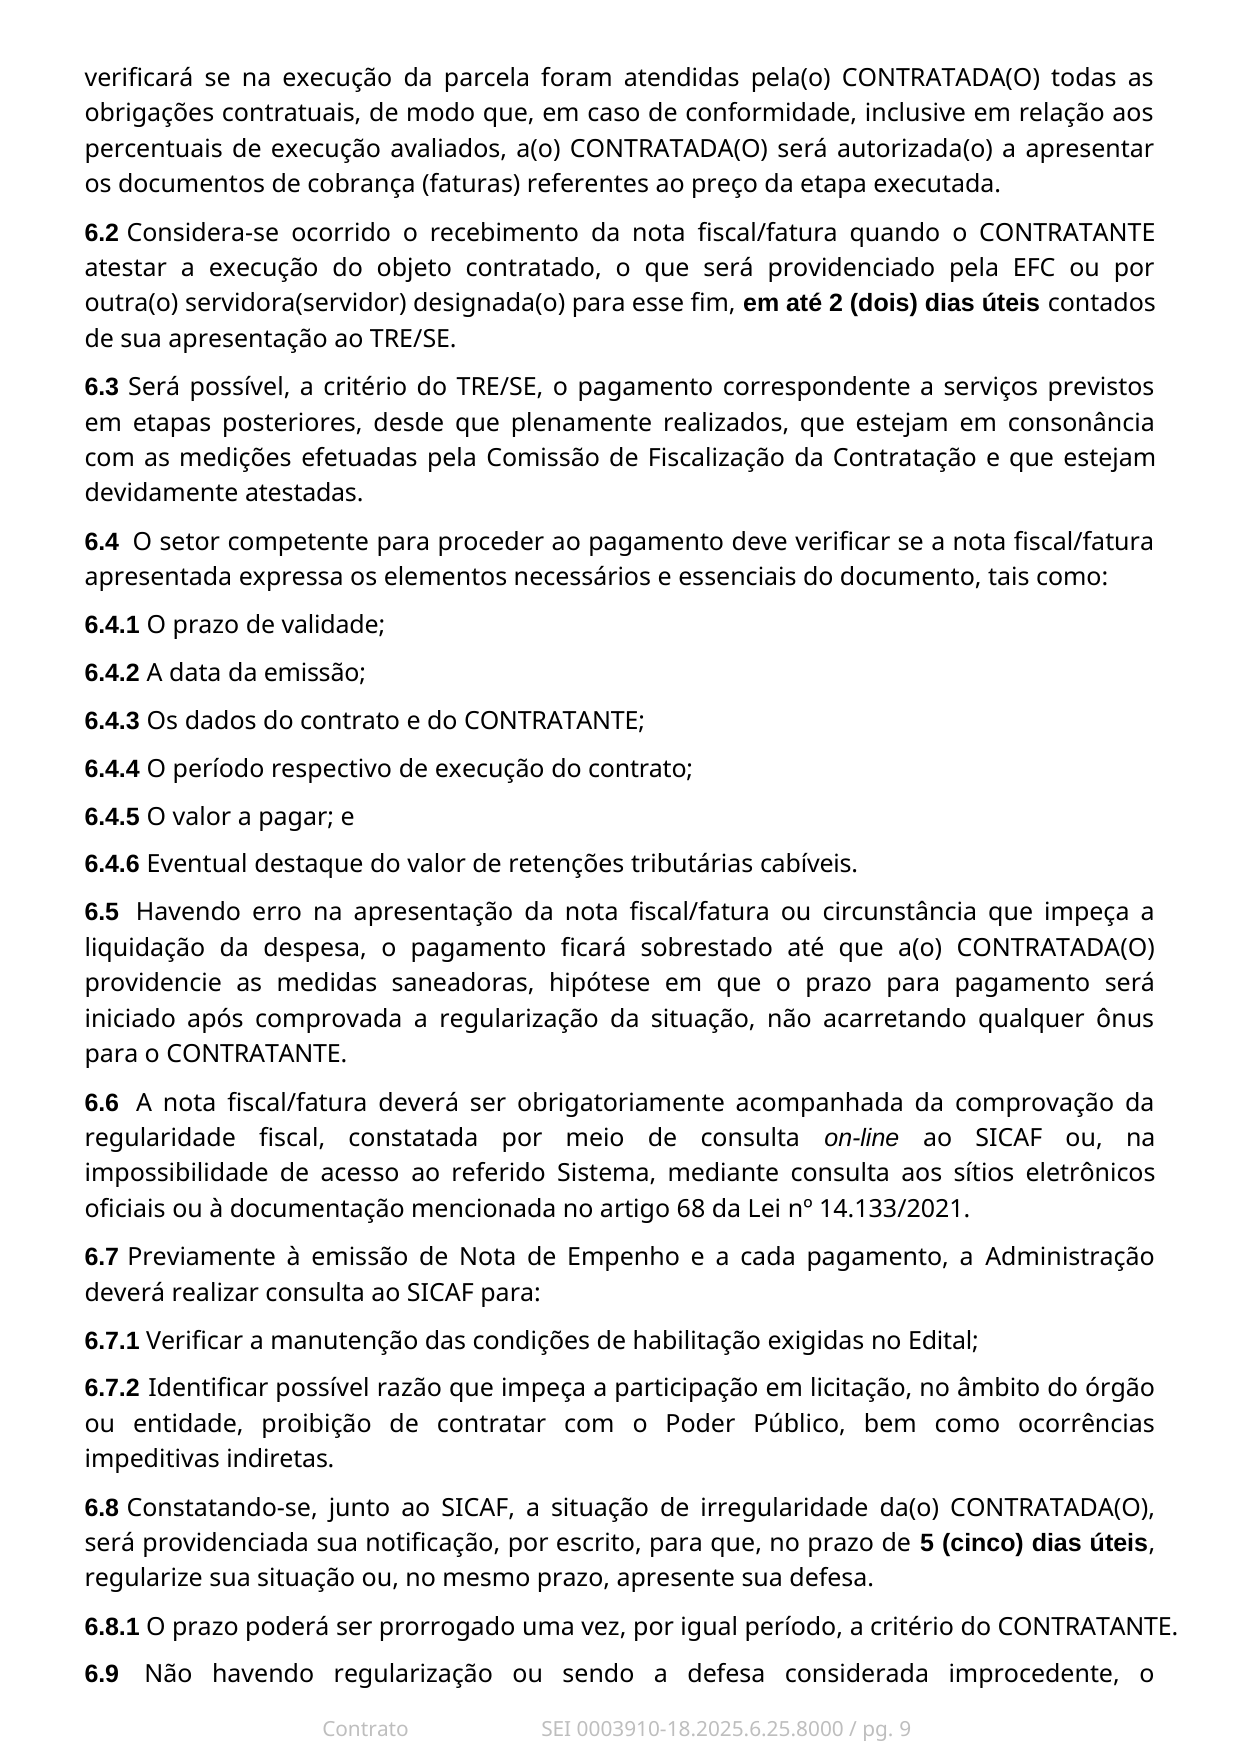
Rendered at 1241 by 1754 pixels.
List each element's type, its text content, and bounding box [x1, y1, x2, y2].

list Identificar possível razão que impeça a participação em licitação, no âmbito do órgão ou entidade, proibição de contratar com o Poder Público, bem como ocorrências impeditivas indiretas. [84, 1370, 1156, 1475]
list O valor a pagar; e [84, 798, 1181, 832]
list Os dados do contrato e do CONTRATANTE; [84, 703, 1181, 737]
list Verificar a manutenção das condições de habilitação exigidas no Edital; [84, 1322, 1181, 1356]
list Será possível, a critério do TRE/SE, o pagamento correspondente a serviços previstos em etapas posteriores, desde que plenamente realizados, que estejam em consonância com as medições efetuadas pela Comissão de Fiscalização da Contratação e que estejam devidamente atestadas. [84, 369, 1156, 509]
list O prazo de validade; [84, 607, 1181, 641]
list O prazo poderá ser prorrogado uma vez, por igual período, a critério do CONTRATANTE. [84, 1608, 1181, 1642]
list Constatando-se, junto ao SICAF, a situação de irregularidade da(o) CONTRATADA(O), será providenciada sua notificação, por escrito, para que, no prazo de 5 (cinco) dias úteis, regularize sua situação ou, no mesmo prazo, apresente sua defesa. [84, 1489, 1155, 1594]
list A data da emissão; [84, 655, 1181, 689]
list Havendo erro na apresentação da nota fiscal/fatura ou circunstância que impeça a liquidação da despesa, o pagamento ficará sobrestado até que a(o) CONTRATADA(O) providencie as medidas saneadoras, hipótese em que o prazo para pagamento será iniciado após comprovada a regularização da situação, não acarretando qualquer ônus para o CONTRATANTE. [84, 894, 1156, 1070]
list A nota fiscal/fatura deverá ser obrigatoriamente acompanhada da comprovação da regularidade fiscal, constatada por meio de consulta on-line ao SICAF ou, na impossibilidade de acesso ao referido Sistema, mediante consulta aos sítios eletrônicos oficiais ou à documentação mencionada no artigo 68 da Lei nº 14.133/2021. [84, 1084, 1156, 1224]
list O setor competente para proceder ao pagamento deve verificar se a nota fiscal/fatura apresentada expressa os elementos necessários e essenciais do documento, tais como: [84, 523, 1156, 593]
list Não havendo regularização ou sendo a defesa considerada improcedente, o [84, 1656, 1156, 1690]
list O período respectivo de execução do contrato; [84, 751, 1181, 784]
list Previamente à emissão de Nota de Empenho e a cada pagamento, a Administração deverá realizar consulta ao SICAF para: [84, 1239, 1155, 1308]
text verificará se na execução da parcela foram atendidas pela(o) CONTRATADA(O) todas as obrigações contratuais, de modo que, em caso de conformidade, inclusive em relação aos percentuais de execução avaliados, a(o) CONTRATADA(O) será autorizada(o) a apresentar os documentos de cobrança (faturas) referentes ao preço da etapa executada. [84, 60, 1155, 200]
list Eventual destaque do valor de retenções tributárias cabíveis. [84, 846, 1181, 880]
list Considera-se ocorrido o recebimento da nota fiscal/fatura quando o CONTRATANTE atestar a execução do objeto contratado, o que será providenciado pela EFC ou por outra(o) servidora(servidor) designada(o) para esse fim, em até 2 (dois) dias úteis contados de sua apresentação ao TRE/SE. [84, 214, 1156, 354]
